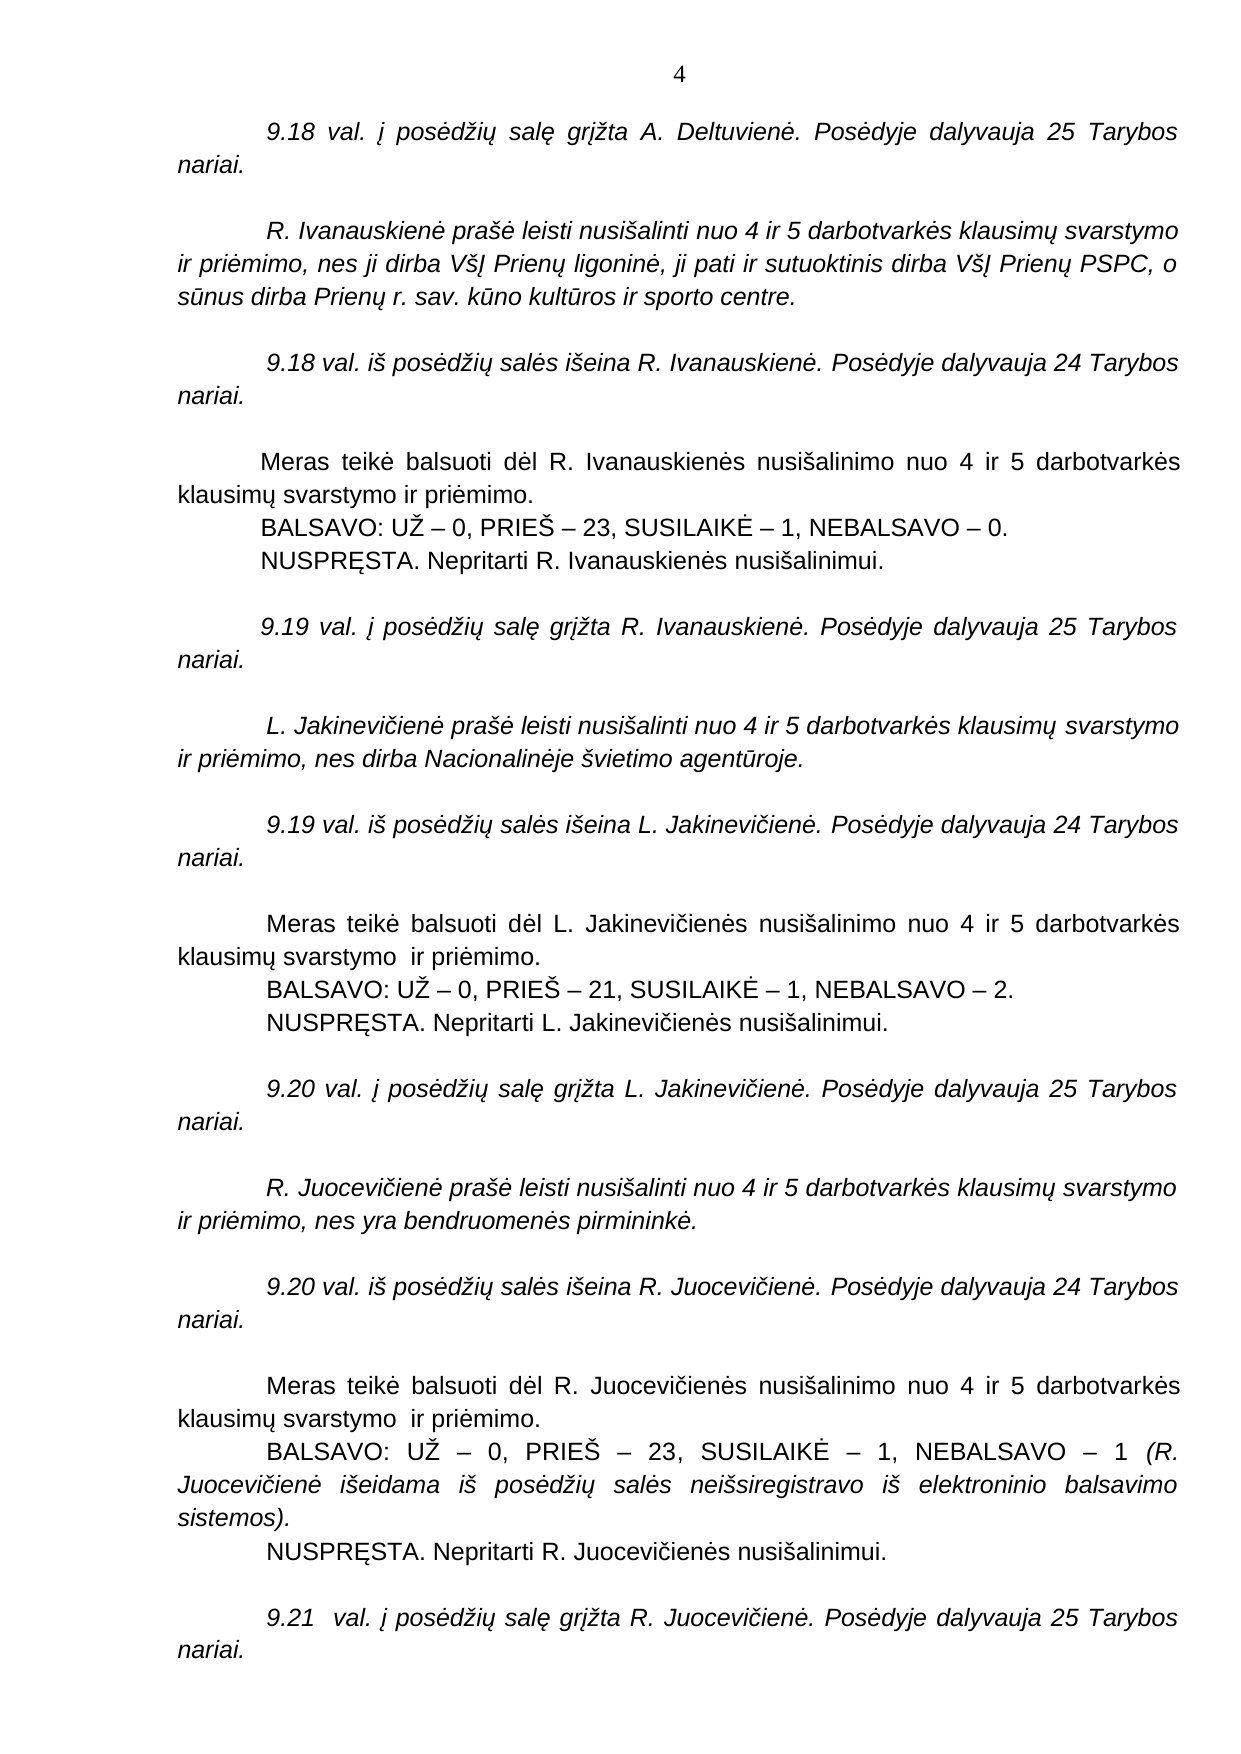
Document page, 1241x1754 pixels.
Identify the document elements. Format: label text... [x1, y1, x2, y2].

text NUSPRĘSTA. Nepritarti R. Ivanauskienės nusišalinimui. [177, 546, 1181, 574]
text Meras teikė balsuoti dėl R. Ivanauskienės nusišalinimo nuo 4 ir 5 darbotvarkės klausimų svarstymo ir priėmimo. [177, 447, 1181, 508]
text Meras teikė balsuoti dėl L. Jakinevičienės nusišalinimo nuo 4 ir 5 darbotvarkės klausimų svarstymo ir priėmimo. [177, 909, 1181, 971]
text 9.20 val. iš posėdžių salės išeina R. Juocevičienė. Posėdyje dalyvauja 24 Tarybos nariai. [177, 1272, 1181, 1334]
text R. Ivanauskienė prašė leisti nusišalinti nuo 4 ir 5 darbotvarkės klausimų svarstymo ir priėmimo, nes ji dirba VšĮ Prienų ligoninė, ji pati ir sutuoktinis dirba VšĮ Prienų PSPC, o sūnus dirba Prienų r. sav. kūno kultūros ir sporto centre. [177, 216, 1181, 310]
text 9.21 val. į posėdžių salę grįžta R. Juocevičienė. Posėdyje dalyvauja 25 Tarybos nariai. [177, 1602, 1181, 1664]
text 9.18 val. į posėdžių salę grįžta A. Deltuvienė. Posėdyje dalyvauja 25 Tarybos nariai. [177, 117, 1181, 178]
text NUSPRĘSTA. Nepritarti R. Juocevičienės nusišalinimui. [177, 1536, 1181, 1565]
text 9.18 val. iš posėdžių salės išeina R. Ivanauskienė. Posėdyje dalyvauja 24 Tarybos nariai. [177, 348, 1181, 409]
text L. Jakinevičienė prašė leisti nusišalinti nuo 4 ir 5 darbotvarkės klausimų svarstymo ir priėmimo, nes dirba Nacionalinėje švietimo agentūroje. [177, 711, 1181, 773]
text NUSPRĘSTA. Nepritarti L. Jakinevičienės nusišalinimui. [177, 1008, 1181, 1037]
text 9.20 val. į posėdžių salę grįžta L. Jakinevičienė. Posėdyje dalyvauja 25 Tarybos nariai. [177, 1074, 1181, 1136]
text BALSAVO: UŽ – 0, PRIEŠ – 23, SUSILAIKĖ – 1, NEBALSAVO – 0. [177, 513, 1181, 542]
text 9.19 val. iš posėdžių salės išeina L. Jakinevičienė. Posėdyje dalyvauja 24 Tarybos nariai. [177, 810, 1181, 872]
text R. Juocevičienė prašė leisti nusišalinti nuo 4 ir 5 darbotvarkės klausimų svarstymo ir priėmimo, nes yra bendruomenės pirmininkė. [177, 1173, 1181, 1235]
text Meras teikė balsuoti dėl R. Juocevičienės nusišalinimo nuo 4 ir 5 darbotvarkės klausimų svarstymo ir priėmimo. [177, 1371, 1181, 1433]
text BALSAVO: UŽ – 0, PRIEŠ – 21, SUSILAIKĖ – 1, NEBALSAVO – 2. [177, 975, 1181, 1004]
text 9.19 val. į posėdžių salę grįžta R. Ivanauskienė. Posėdyje dalyvauja 25 Tarybos nariai. [177, 612, 1181, 674]
text BALSAVO: UŽ – 0, PRIEŠ – 23, SUSILAIKĖ – 1, NEBALSAVO – 1 (R. Juocevičienė išeidama iš posėdžių salės neišsiregistravo iš elektroninio balsavimo sistemos). [177, 1437, 1181, 1532]
